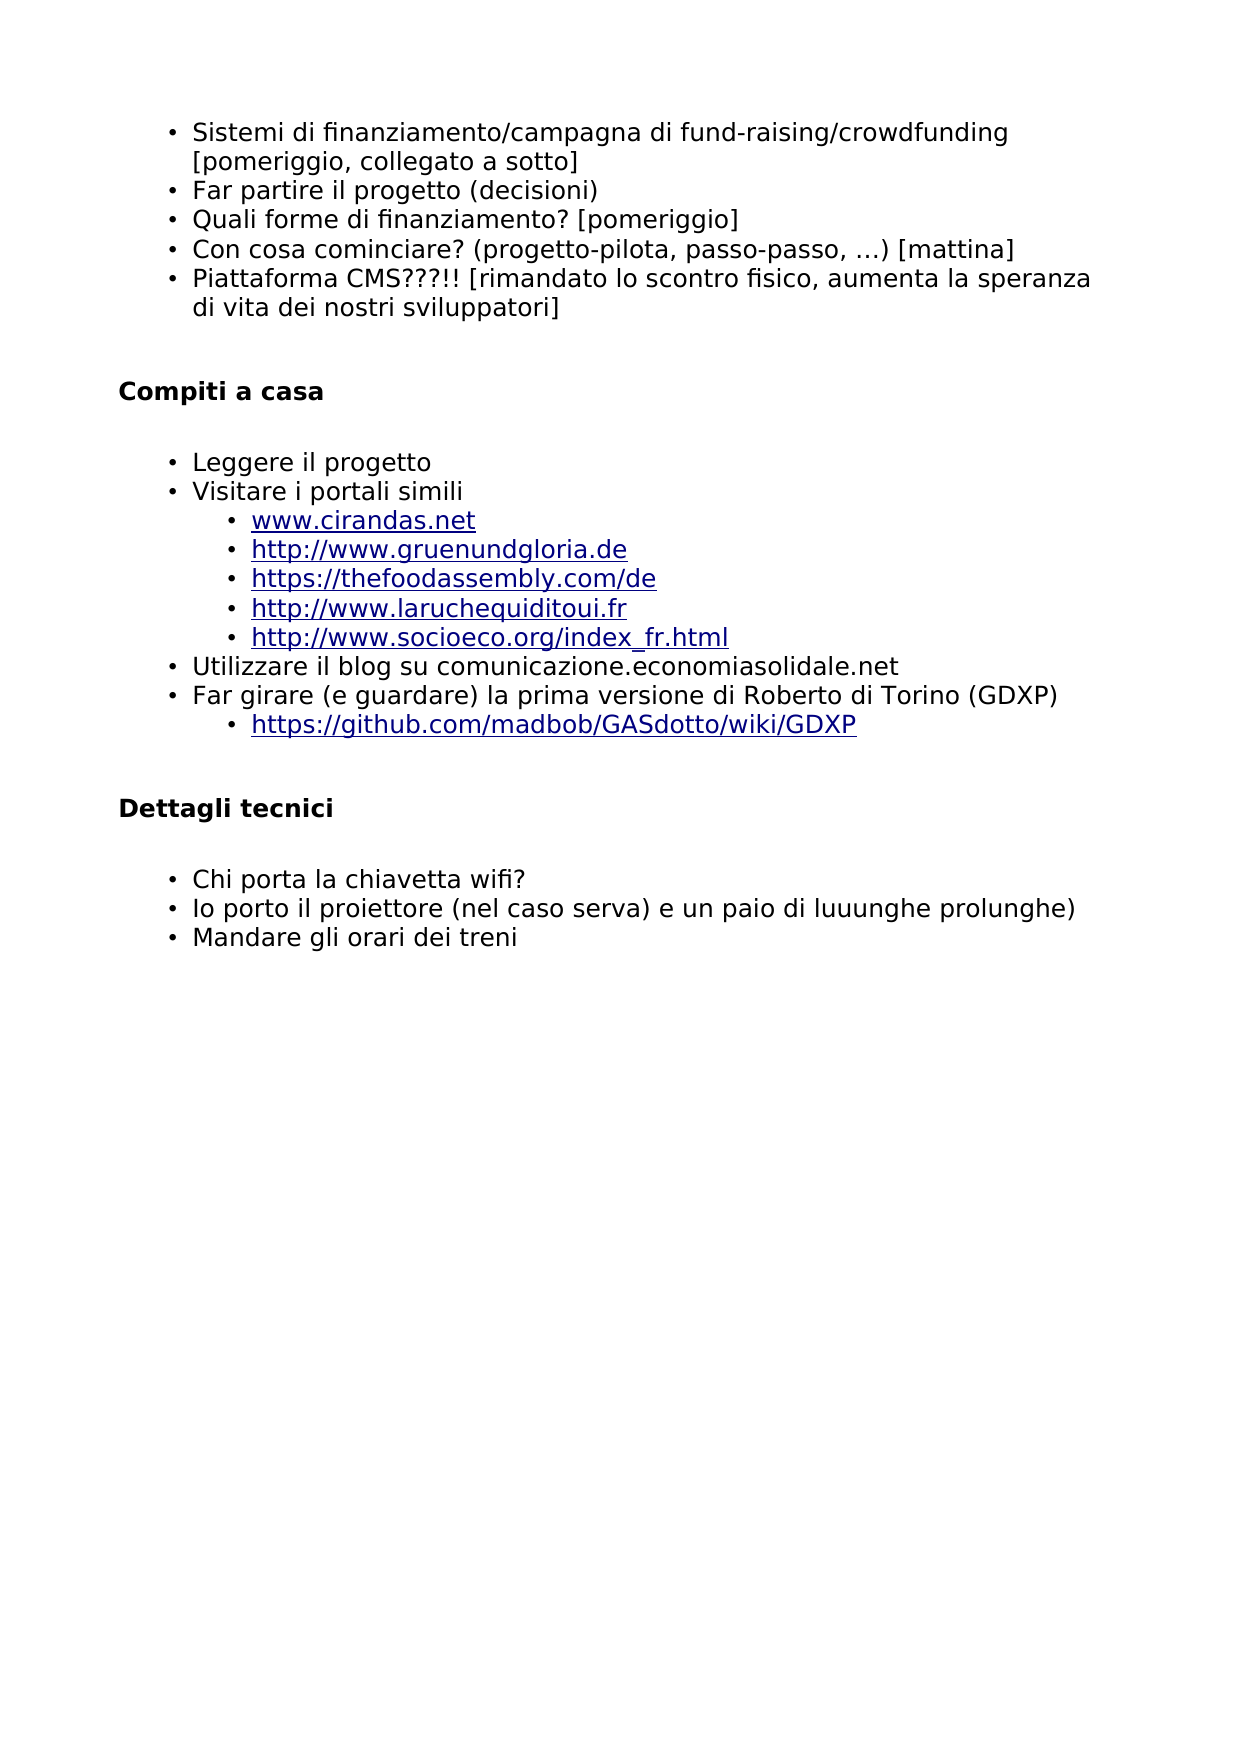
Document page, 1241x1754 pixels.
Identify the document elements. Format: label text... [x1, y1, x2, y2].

list Con cosa cominciare? (progetto-pilota, passo-passo, …) [mattina] [177, 235, 1122, 264]
list https://thefoodassembly.com/de [236, 564, 1122, 594]
list Visitare i portali simili [177, 477, 1122, 506]
list Utilizzare il blog su comunicazione.economiasolidale.net [177, 652, 1122, 681]
list Piattaforma CMS???!! [rimandato lo scontro fisico, aumenta la speranza di vita dei nostri sviluppatori] [177, 264, 1122, 322]
list www.cirandas.net [236, 506, 1122, 535]
list Far girare (e guardare) la prima versione di Roberto di Torino (GDXP) [177, 681, 1122, 710]
subtitle Compiti a casa [118, 377, 1122, 406]
list Sistemi di finanziamento/campagna di fund-raising/crowdfunding [pomeriggio, collegato a sotto] [177, 118, 1122, 176]
subtitle Dettagli tecnici [118, 794, 1122, 823]
list Mandare gli orari dei treni [177, 923, 1122, 953]
list Chi porta la chiavetta wifi? [177, 865, 1122, 894]
list http://www.socioeco.org/index_fr.html [236, 623, 1122, 652]
list http://www.laruchequiditoui.fr [236, 594, 1122, 623]
list Leggere il progetto [177, 448, 1122, 477]
list https://github.com/madbob/GASdotto/wiki/GDXP [236, 710, 1122, 739]
list Far partire il progetto (decisioni) [177, 176, 1122, 206]
list http://www.gruenundgloria.de [236, 535, 1122, 564]
list Quali forme di finanziamento? [pomeriggio] [177, 206, 1122, 235]
list Io porto il proiettore (nel caso serva) e un paio di luuunghe prolunghe) [177, 894, 1122, 923]
